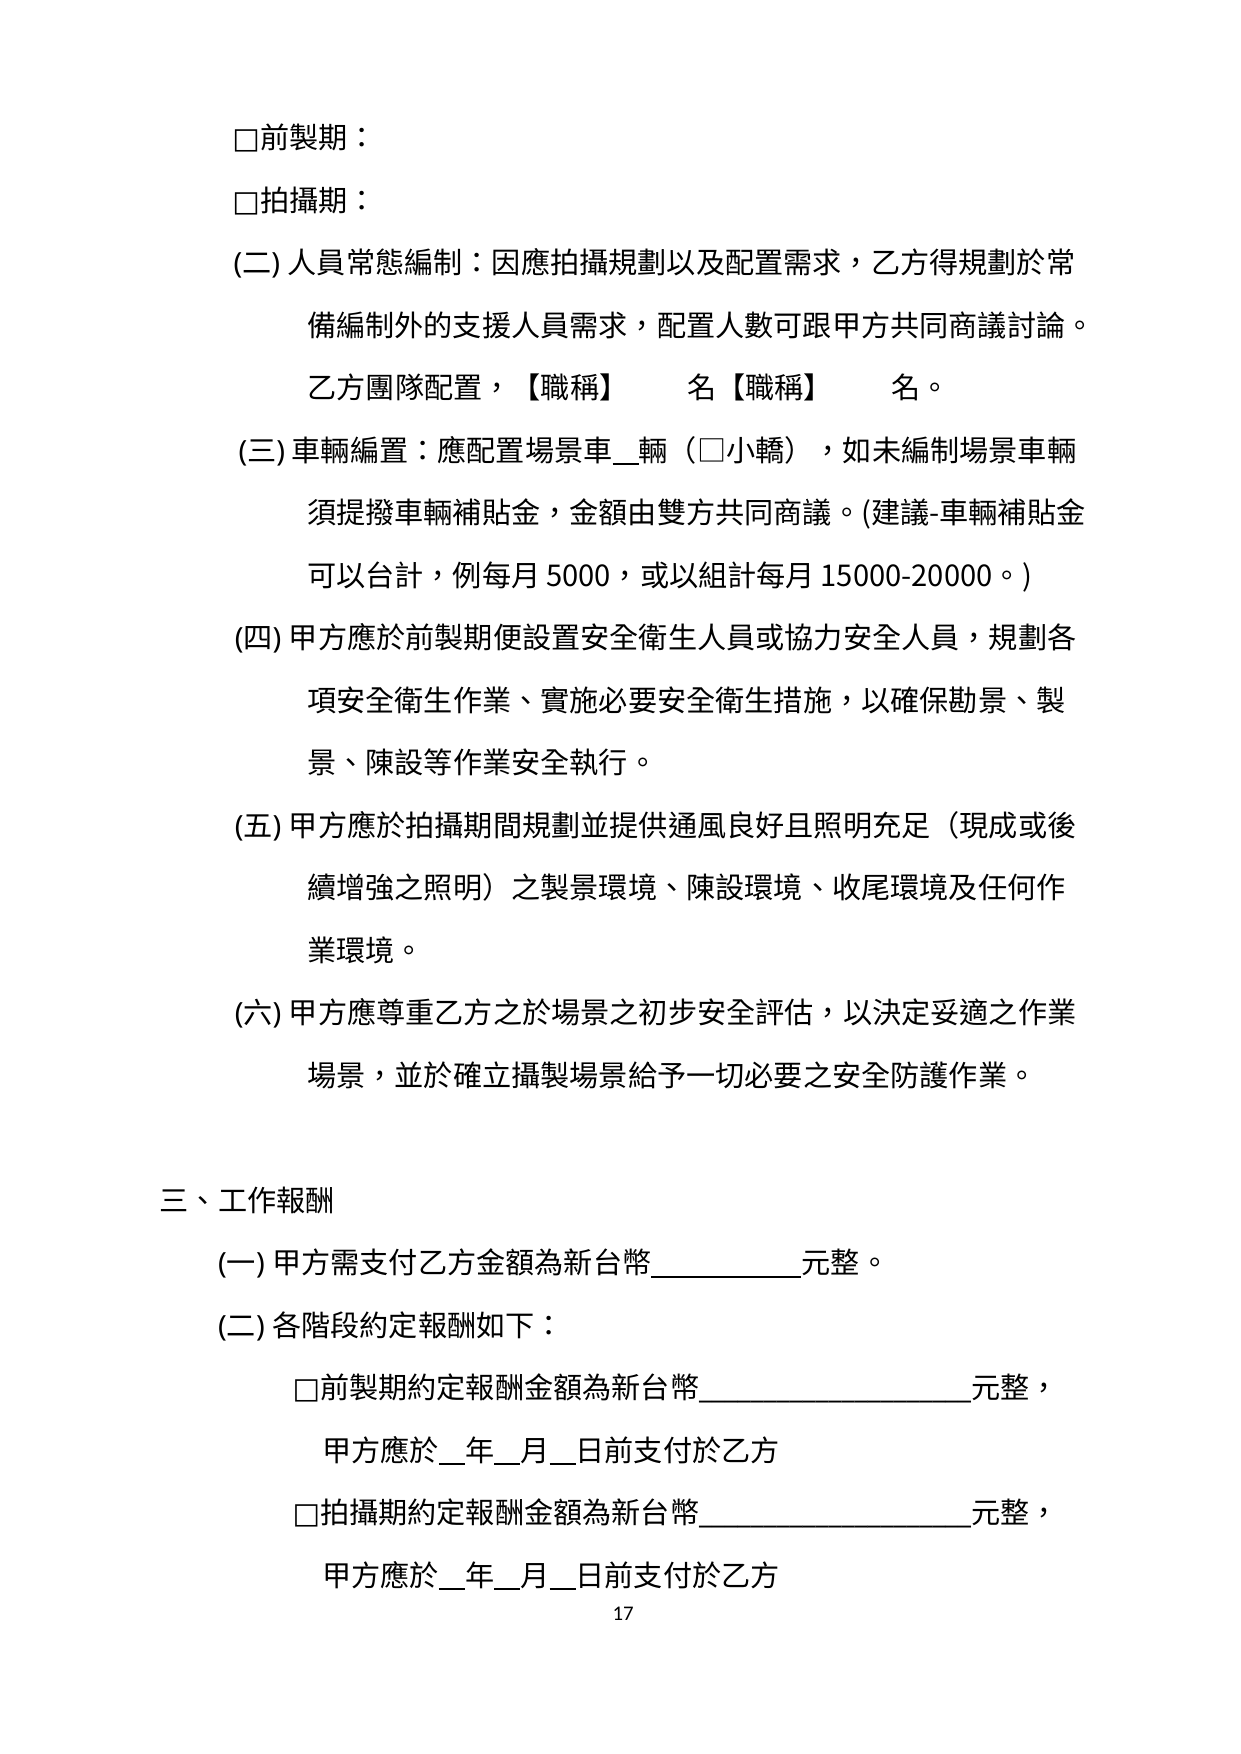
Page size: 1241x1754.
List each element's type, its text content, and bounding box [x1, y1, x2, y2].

text □前製期約定報酬金額為新台幣_____________________元整，甲方應於 年 月 日前支付於乙方 [292, 1344, 1087, 1469]
text □拍攝期： [159, 157, 1087, 219]
text (六) 甲方應尊重乙方之於場景之初步安全評估，以決定妥適之作業場景，並於確立攝製場景給予一切必要之安全防護作業。 [234, 969, 1087, 1094]
text (二) 人員常態編制：因應拍攝規劃以及配置需求，乙方得規劃於常備編制外的支援人員需求，配置人數可跟甲方共同商議討論。 [233, 219, 1087, 344]
text □前製期： [159, 94, 1087, 157]
text 三、工作報酬 [159, 1157, 1087, 1219]
text 乙方團隊配置，【職稱】 名【職稱】 名。 [209, 344, 1087, 407]
text (四) 甲方應於前製期便設置安全衛生人員或協力安全人員，規劃各項安全衛生作業、實施必要安全衛生措施，以確保勘景、製景、陳設等作業安全執行。 [234, 594, 1087, 782]
text (五) 甲方應於拍攝期間規劃並提供通風良好且照明充足（現成或後續增強之照明）之製景環境、陳設環境、收尾環境及任何作業環境。 [234, 782, 1087, 969]
text (三) 車輛編置：應配置場景車 輛（□小轎），如未編制場景車輛須提撥車輛補貼金，金額由雙方共同商議。(建議-車輛補貼金可以台計，例每月5000，或以組計每月15000-20000。) [238, 407, 1087, 594]
text (一) 甲方需支付乙方金額為新台幣 元整。 [159, 1219, 1087, 1282]
text (二) 各階段約定報酬如下： [159, 1282, 1087, 1344]
text □拍攝期約定報酬金額為新台幣_____________________元整，甲方應於 年 月 日前支付於乙方 [292, 1469, 1087, 1594]
